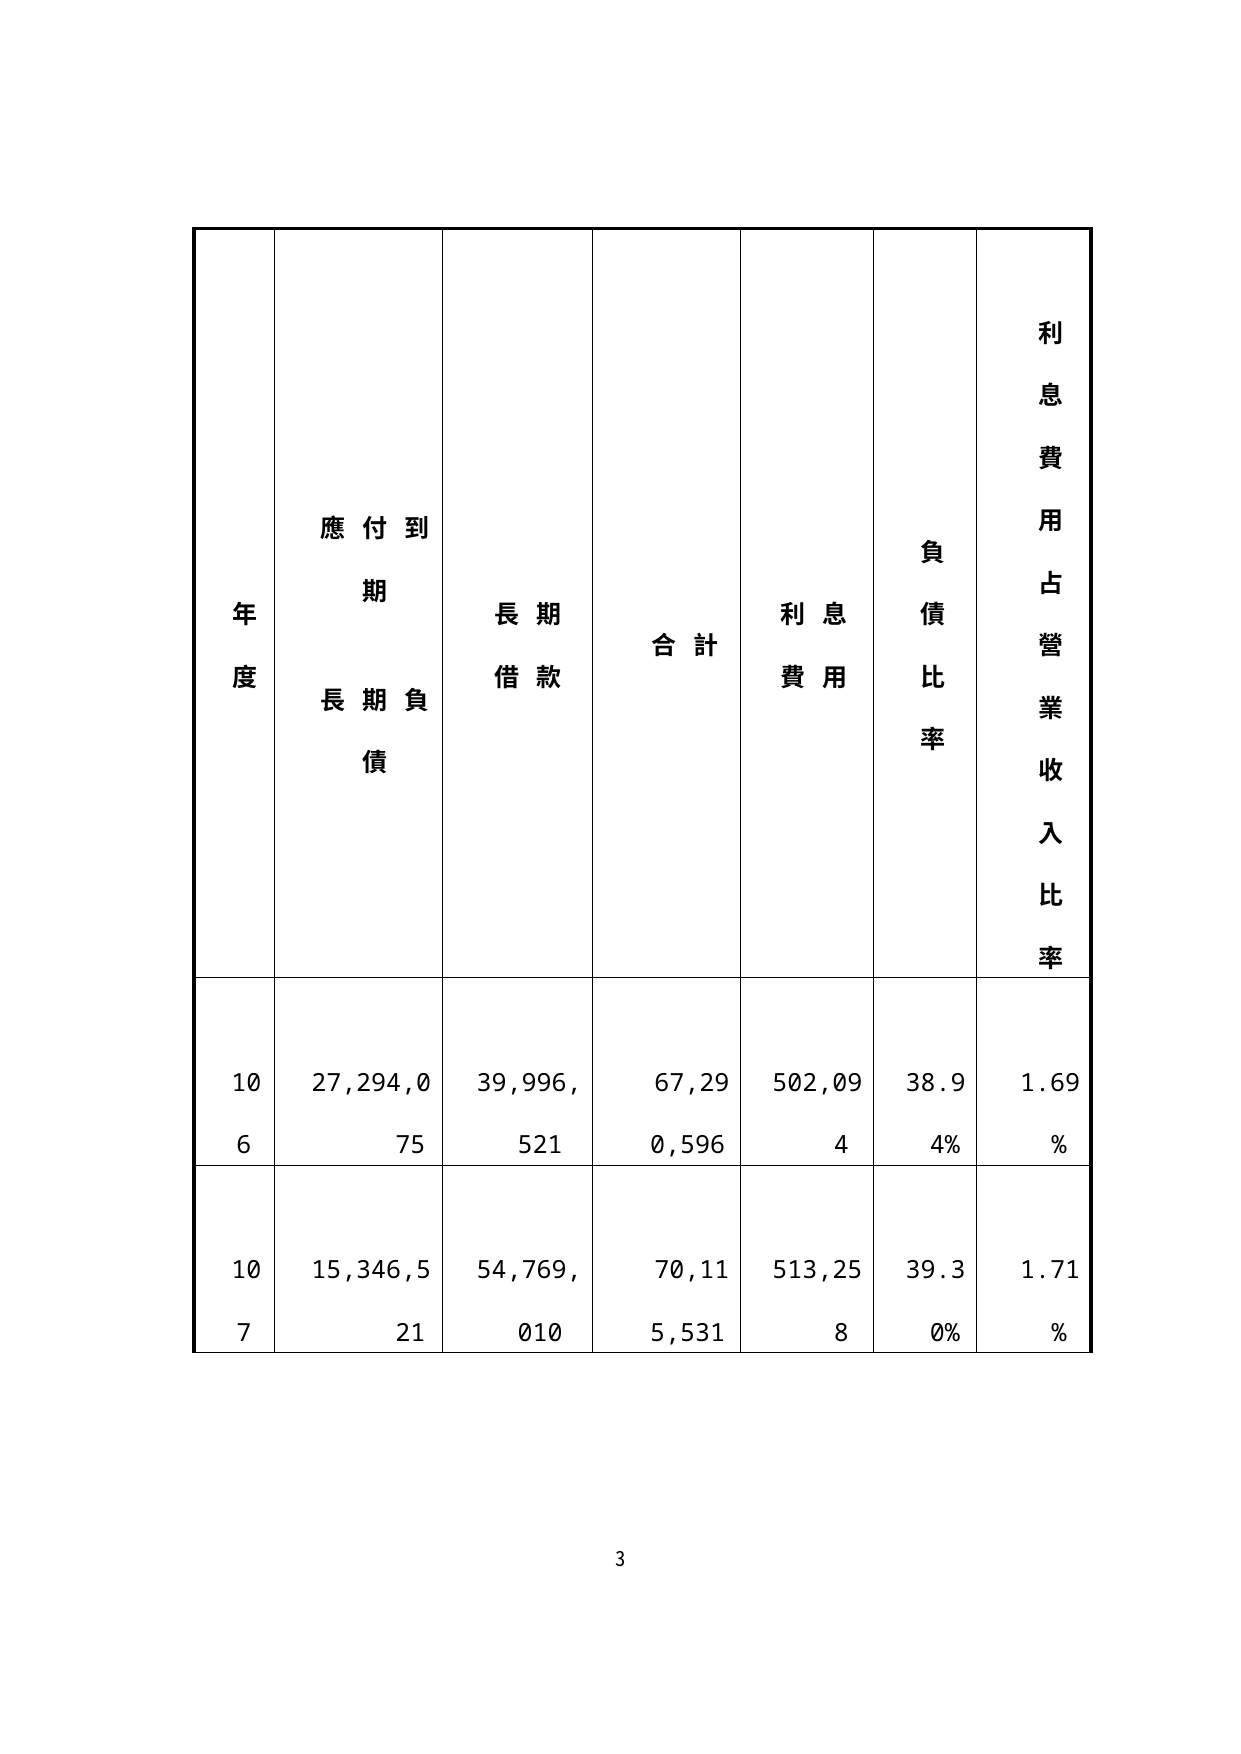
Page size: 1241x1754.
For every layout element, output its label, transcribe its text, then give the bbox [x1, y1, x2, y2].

table_header 應付到期 長期負債 [275, 230, 442, 977]
table_cell 38.94% [874, 978, 976, 1165]
table_cell 107 [196, 1166, 274, 1352]
table_header 利息費用 [741, 230, 873, 977]
table_cell 15,346,521 [275, 1166, 442, 1352]
table_cell 1.71% [977, 1166, 1089, 1352]
table_cell 67,290,596 [593, 978, 740, 1165]
table_cell 513,258 [741, 1166, 873, 1352]
table_header 合計 [593, 230, 740, 977]
table_cell 106 [196, 978, 274, 1165]
table_cell 1.69% [977, 978, 1089, 1165]
table_cell 27,294,075 [275, 978, 442, 1165]
table_cell 502,094 [741, 978, 873, 1165]
table_header 利息費用占營業收入比率 [977, 230, 1089, 977]
table_cell 39,996,521 [443, 978, 592, 1165]
table_header 負債比率 [874, 230, 976, 977]
table_cell 70,115,531 [593, 1166, 740, 1352]
table_header 年度 [196, 230, 274, 977]
table_cell 39.30% [874, 1166, 976, 1352]
table_cell 54,769,010 [443, 1166, 592, 1352]
table_header 長期借款 [443, 230, 592, 977]
